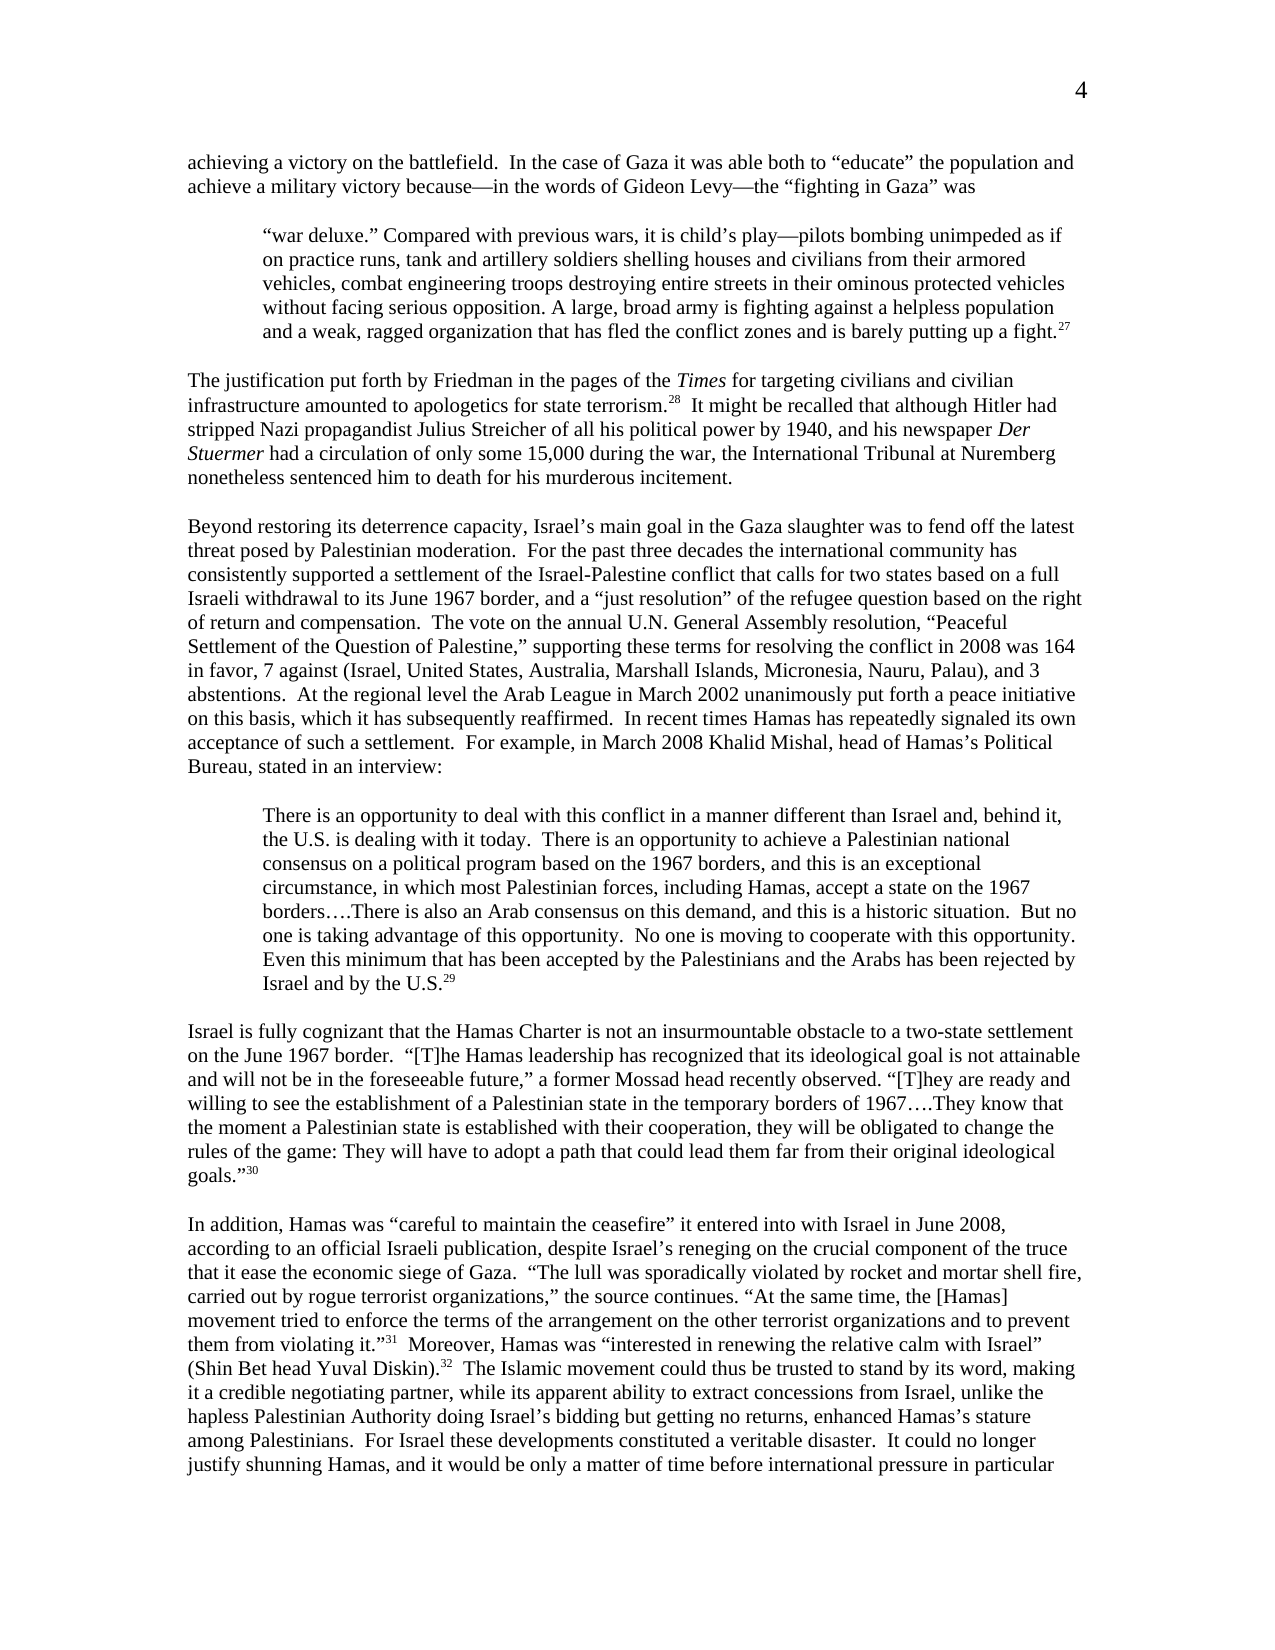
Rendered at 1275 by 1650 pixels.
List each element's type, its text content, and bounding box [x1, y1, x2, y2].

text “war deluxe.” Compared with previous wars, it is child’s play—pilots bombing unimpeded as if on practice runs, tank and artillery soldiers shelling houses and civilians from their armored vehicles, combat engineering troops destroying entire streets in their ominous protected vehicles without facing serious opposition. A large, broad army is fighting against a helpless population and a weak, ragged organization that has fled the conflict zones and is barely putting up a fight. [262, 223, 1087, 343]
text Beyond restoring its deterrence capacity, Israel’s main goal in the Gaza slaughter was to fend off the latest threat posed by Palestinian moderation. For the past three decades the international community has consistently supported a settlement of the Israel-Palestine conflict that calls for two states based on a full Israeli withdrawal to its June 1967 border, and a “just resolution” of the refugee question based on the right of return and compensation. The vote on the annual U.N. General Assembly resolution, “Peaceful Settlement of the Question of Palestine,” supporting these terms for resolving the conflict in 2008 was 164 in favor, 7 against (Israel, United States, Australia, Marshall Islands, Micronesia, Nauru, Palau), and 3 abstentions. At the regional level the Arab League in March 2002 unanimously put forth a peace initiative on this basis, which it has subsequently reaffirmed. In recent times Hamas has repeatedly signaled its own acceptance of such a settlement. For example, in March 2008 Khalid Mishal, head of Hamas’s Political Bureau, stated in an interview: [187, 514, 1087, 778]
text achieving a victory on the battlefield. In the case of Gaza it was able both to “educate” the population and achieve a military victory because—in the words of Gideon Levy—the “fighting in Gaza” was [187, 150, 1087, 198]
text The justification put forth by Friedman in the pages of the Times for targeting civilians and civilian infrastructure amounted to apologetics for state terrorism. It might be recalled that although Hitler had stripped Nazi propagandist Julius Streicher of all his political power by 1940, and his newspaper Der Stuermer had a circulation of only some 15,000 during the war, the International Tribunal at Nuremberg nonetheless sentenced him to death for his murderous incitement. [187, 368, 1087, 489]
text Israel is fully cognizant that the Hamas Charter is not an insurmountable obstacle to a two-state settlement on the June 1967 border. “[T]he Hamas leadership has recognized that its ideological goal is not attainable and will not be in the foreseeable future,” a former Mossad head recently observed. “[T]hey are ready and willing to see the establishment of a Palestinian state in the temporary borders of 1967….They know that the moment a Palestinian state is established with their cooperation, they will be obligated to change the rules of the game: They will have to adopt a path that could lead them far from their original ideological goals.” [187, 1019, 1087, 1187]
text There is an opportunity to deal with this conflict in a manner different than Israel and, behind it, the U.S. is dealing with it today. There is an opportunity to achieve a Palestinian national consensus on a political program based on the 1967 borders, and this is an exceptional circumstance, in which most Palestinian forces, including Hamas, accept a state on the 1967 borders….There is also an Arab consensus on this demand, and this is a historic situation. But no one is taking advantage of this opportunity. No one is moving to cooperate with this opportunity. Even this minimum that has been accepted by the Palestinians and the Arabs has been rejected by Israel and by the U.S. [262, 802, 1087, 995]
text In addition, Hamas was “careful to maintain the ceasefire” it entered into with Israel in June 2008, according to an official Israeli publication, despite Israel’s reneging on the crucial component of the truce that it ease the economic siege of Gaza. “The lull was sporadically violated by rocket and mortar shell fire, carried out by rogue terrorist organizations,” the source continues. “At the same time, the [Hamas] movement tried to enforce the terms of the arrangement on the other terrorist organizations and to prevent them from violating it.” Moreover, Hamas was “interested in renewing the relative calm with Israel” (Shin Bet head Yuval Diskin). The Islamic movement could thus be trusted to stand by its word, making it a credible negotiating partner, while its apparent ability to extract concessions from Israel, unlike the hapless Palestinian Authority doing Israel’s bidding but getting no returns, enhanced Hamas’s stature among Palestinians. For Israel these developments constituted a veritable disaster. It could no longer justify shunning Hamas, and it would be only a matter of time before international pressure in particular [187, 1212, 1087, 1476]
